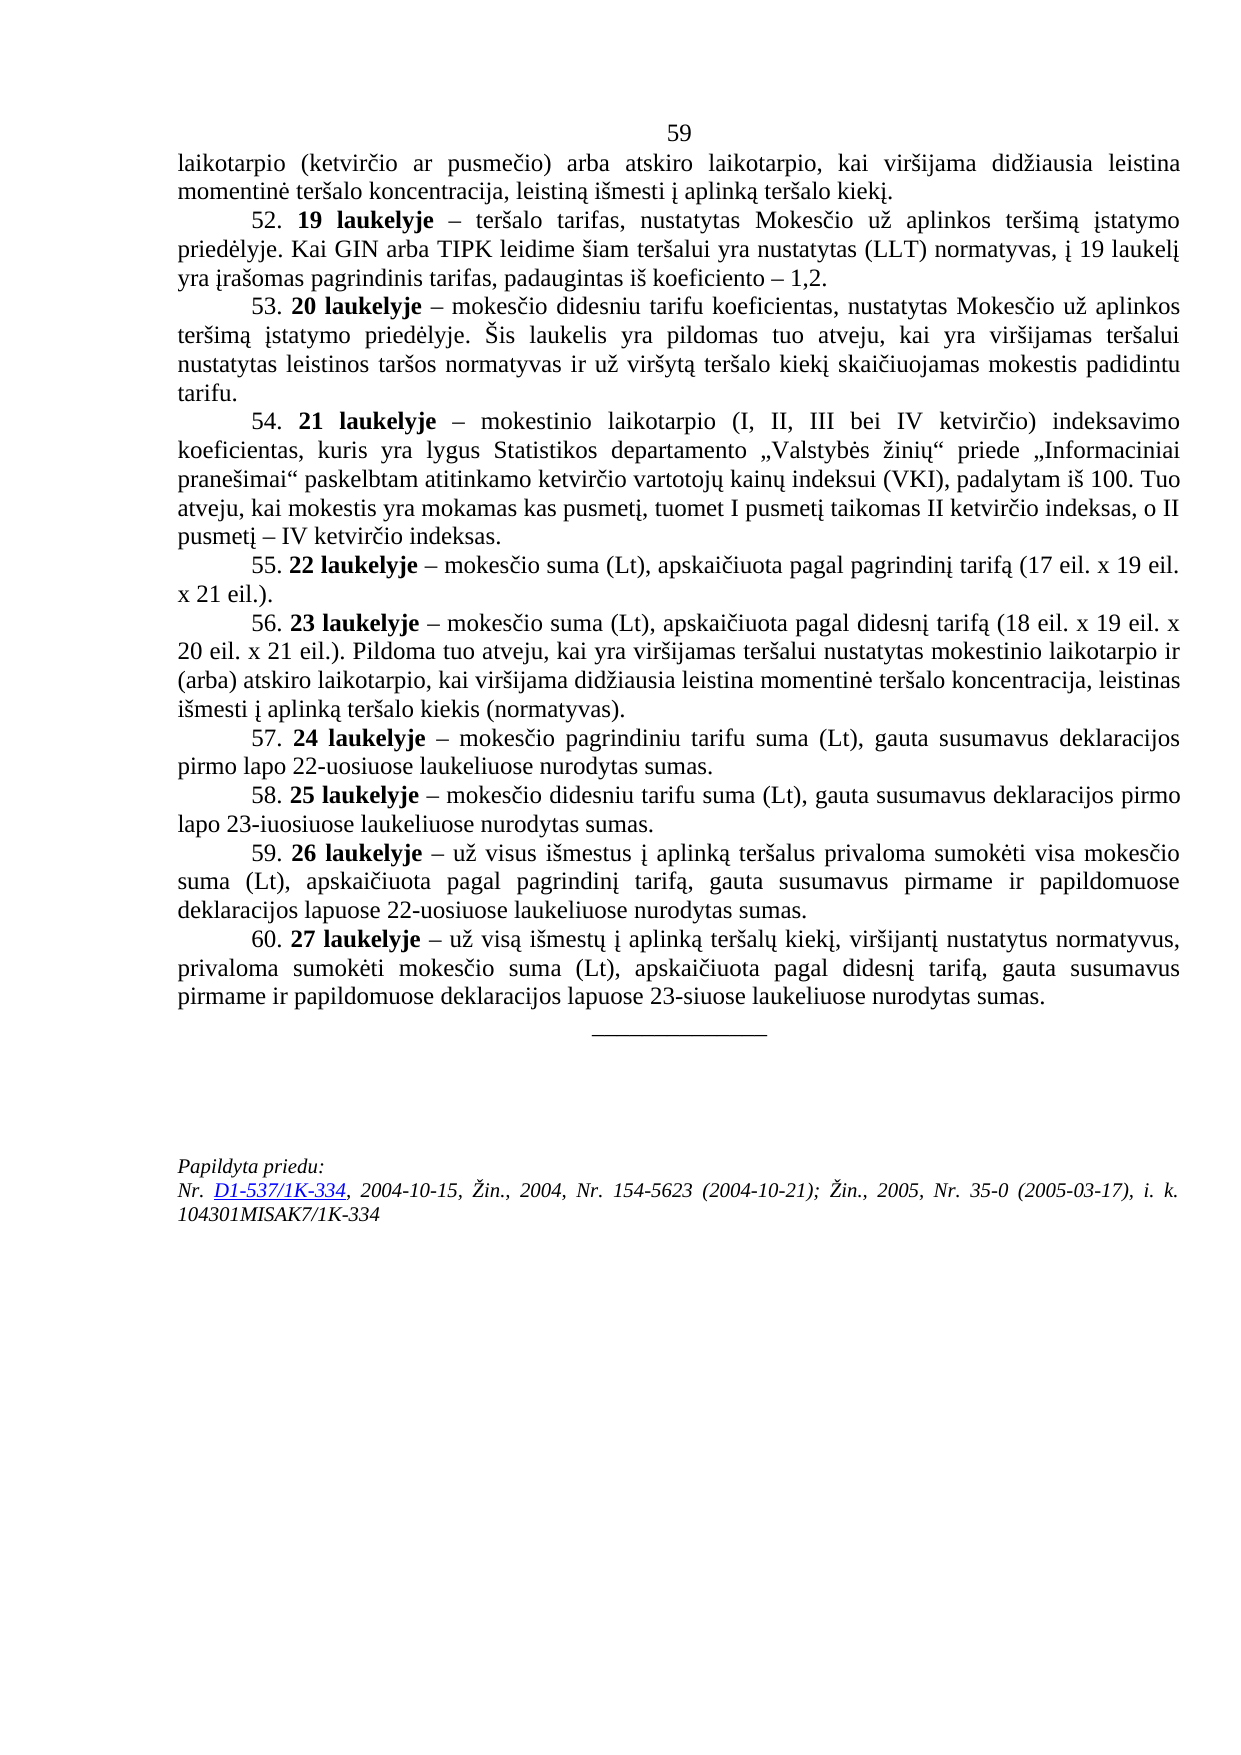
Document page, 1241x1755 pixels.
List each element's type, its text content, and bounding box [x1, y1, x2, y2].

text 56. 23 laukelyje – mokesčio suma (Lt), apskaičiuota pagal didesnį tarifą (18 eil. x 19 eil. x 20 eil. x 21 eil.). Pildoma tuo atveju, kai yra viršijamas teršalui nustatytas mokestinio laikotarpio ir (arba) atskiro laikotarpio, kai viršijama didžiausia leistina momentinė teršalo koncentracija, leistinas išmesti į aplinką teršalo kiekis (normatyvas). [177, 608, 1181, 723]
text 57. 24 laukelyje – mokesčio pagrindiniu tarifu suma (Lt), gauta susumavus deklaracijos pirmo lapo 22-uosiuose laukeliuose nurodytas sumas. [177, 723, 1181, 780]
text 58. 25 laukelyje – mokesčio didesniu tarifu suma (Lt), gauta susumavus deklaracijos pirmo lapo 23-iuosiuose laukeliuose nurodytas sumas. [177, 780, 1181, 838]
text 54. 21 laukelyje – mokestinio laikotarpio (I, II, III bei IV ketvirčio) indeksavimo koeficientas, kuris yra lygus Statistikos departamento „Valstybės žinių“ priede „Informaciniai pranešimai“ paskelbtam atitinkamo ketvirčio vartotojų kainų indeksui (VKI), padalytam iš 100. Tuo atveju, kai mokestis yra mokamas kas pusmetį, tuomet I pusmetį taikomas II ketvirčio indeksas, o II pusmetį – IV ketvirčio indeksas. [177, 406, 1181, 550]
text Papildyta priedu: [177, 1154, 1181, 1178]
text Nr. D1-537/1K-334, 2004-10-15, Žin., 2004, Nr. 154-5623 (2004-10-21); Žin., 2005, Nr. 35-0 (2005-03-17), i. k. 104301MISAK7/1K-334 [177, 1178, 1181, 1226]
text 53. 20 laukelyje – mokesčio didesniu tarifu koeficientas, nustatytas Mokesčio už aplinkos teršimą įstatymo priedėlyje. Šis laukelis yra pildomas tuo atveju, kai yra viršijamas teršalui nustatytas leistinos taršos normatyvas ir už viršytą teršalo kiekį skaičiuojamas mokestis padidintu tarifu. [177, 291, 1181, 406]
text 52. 19 laukelyje – teršalo tarifas, nustatytas Mokesčio už aplinkos teršimą įstatymo priedėlyje. Kai GIN arba TIPK leidime šiam teršalui yra nustatytas (LLT) normatyvas, į 19 laukelį yra įrašomas pagrindinis tarifas, padaugintas iš koeficiento – 1,2. [177, 205, 1181, 291]
text 55. 22 laukelyje – mokesčio suma (Lt), apskaičiuota pagal pagrindinį tarifą (17 eil. x 19 eil. x 21 eil.). [177, 550, 1181, 608]
text 59. 26 laukelyje – už visus išmestus į aplinką teršalus privaloma sumokėti visa mokesčio suma (Lt), apskaičiuota pagal pagrindinį tarifą, gauta susumavus pirmame ir papildomuose deklaracijos lapuose 22-uosiuose laukeliuose nurodytas sumas. [177, 838, 1181, 924]
text laikotarpio (ketvirčio ar pusmečio) arba atskiro laikotarpio, kai viršijama didžiausia leistina momentinė teršalo koncentracija, leistiną išmesti į aplinką teršalo kiekį. [177, 148, 1181, 205]
text ______________ [177, 1010, 1181, 1039]
text 60. 27 laukelyje – už visą išmestų į aplinką teršalų kiekį, viršijantį nustatytus normatyvus, privaloma sumokėti mokesčio suma (Lt), apskaičiuota pagal didesnį tarifą, gauta susumavus pirmame ir papildomuose deklaracijos lapuose 23-siuose laukeliuose nurodytas sumas. [177, 924, 1181, 1010]
